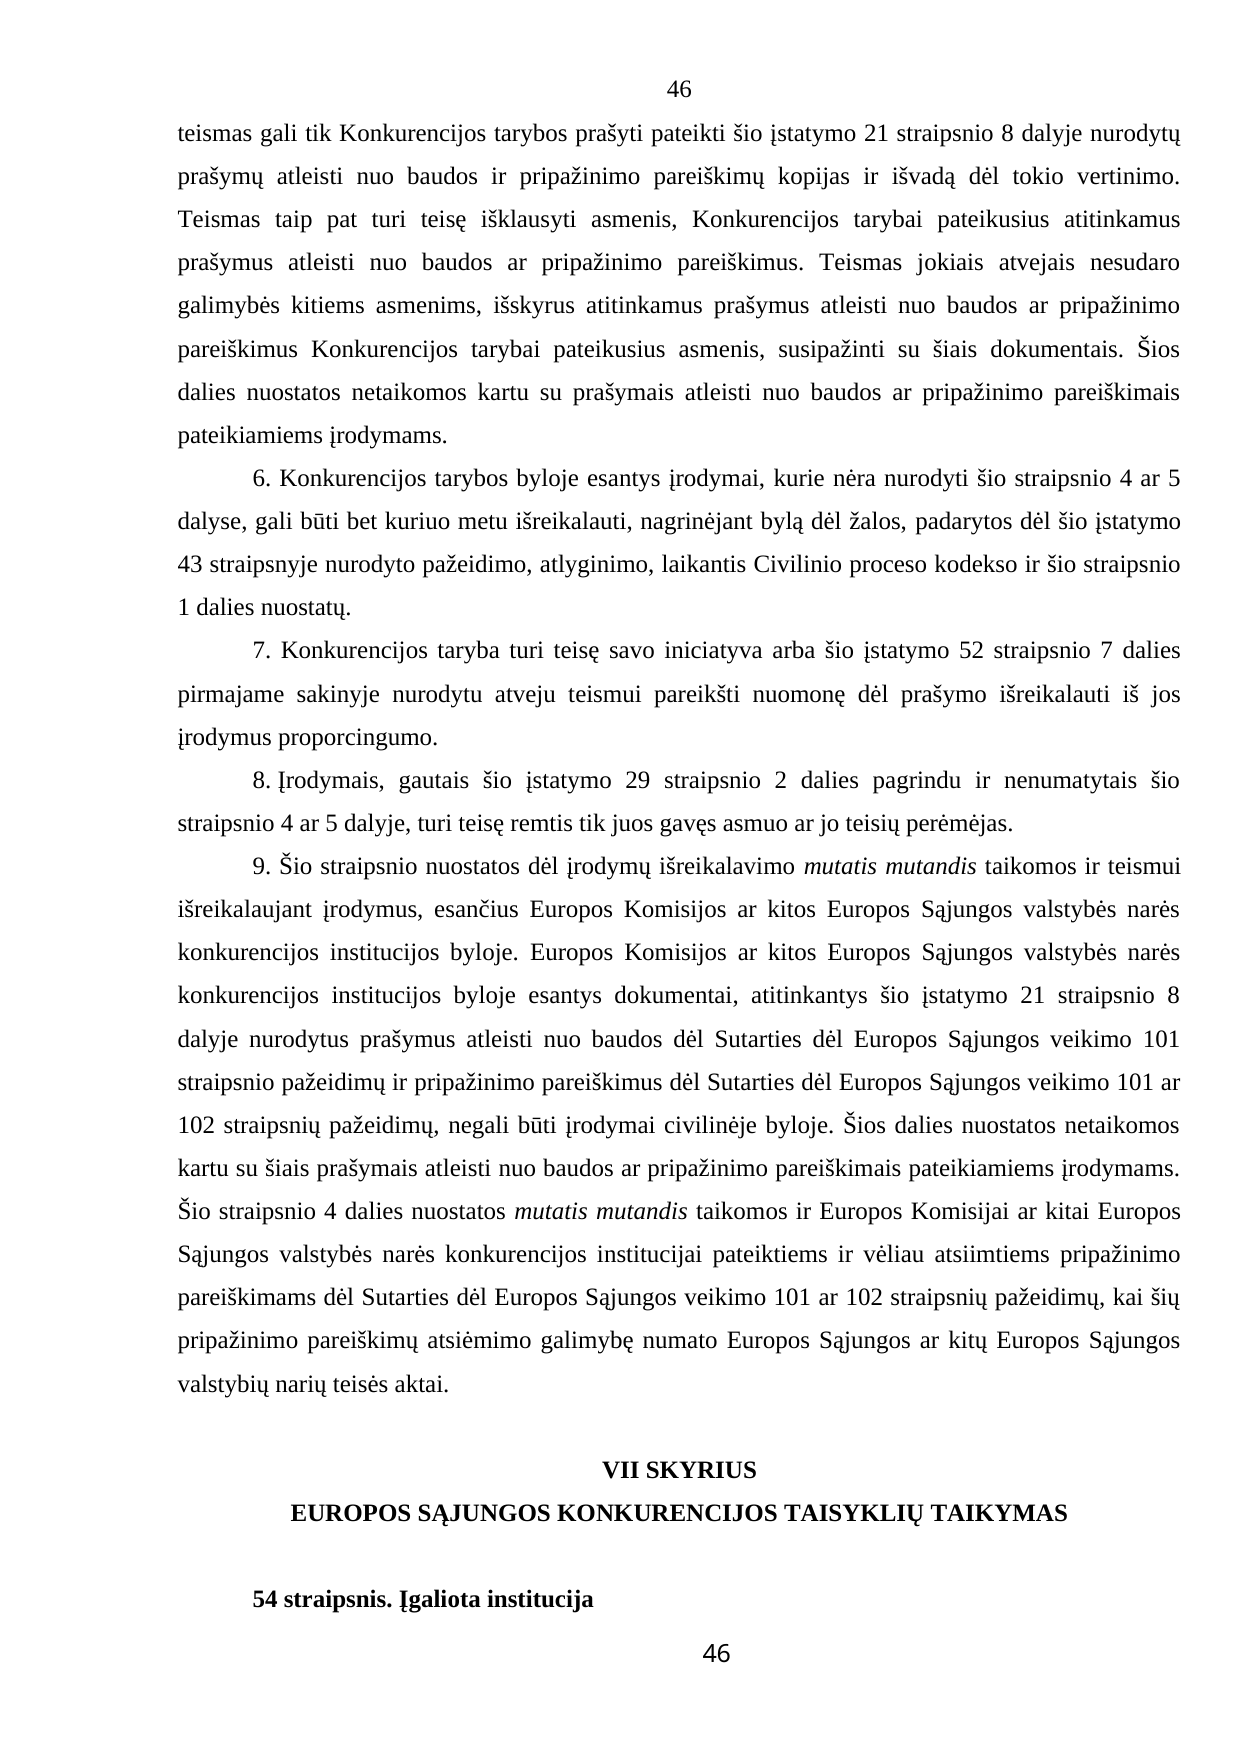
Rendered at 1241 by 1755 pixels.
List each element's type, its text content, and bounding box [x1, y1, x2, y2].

text teismas gali tik Konkurencijos tarybos prašyti pateikti šio įstatymo 21 straipsnio 8 dalyje nurodytų prašymų atleisti nuo baudos ir pripažinimo pareiškimų kopijas ir išvadą dėl tokio vertinimo. Teismas taip pat turi teisę išklausyti asmenis, Konkurencijos tarybai pateikusius atitinkamus prašymus atleisti nuo baudos ar pripažinimo pareiškimus. Teismas jokiais atvejais nesudaro galimybės kitiems asmenims, išskyrus atitinkamus prašymus atleisti nuo baudos ar pripažinimo pareiškimus Konkurencijos tarybai pateikusius asmenis, susipažinti su šiais dokumentais. Šios dalies nuostatos netaikomos kartu su prašymais atleisti nuo baudos ar pripažinimo pareiškimais pateikiamiems įrodymams. [177, 118, 1181, 449]
text 54 straipsnis. Įgaliota institucija [177, 1584, 1181, 1613]
text 9. Šio straipsnio nuostatos dėl įrodymų išreikalavimo mutatis mutandis taikomos ir teismui išreikalaujant įrodymus, esančius Europos Komisijos ar kitos Europos Sąjungos valstybės narės konkurencijos institucijos byloje. Europos Komisijos ar kitos Europos Sąjungos valstybės narės konkurencijos institucijos byloje esantys dokumentai, atitinkantys šio įstatymo 21 straipsnio 8 dalyje nurodytus prašymus atleisti nuo baudos dėl Sutarties dėl Europos Sąjungos veikimo 101 straipsnio pažeidimų ir pripažinimo pareiškimus dėl Sutarties dėl Europos Sąjungos veikimo 101 ar 102 straipsnių pažeidimų, negali būti įrodymai civilinėje byloje. Šios dalies nuostatos netaikomos kartu su šiais prašymais atleisti nuo baudos ar pripažinimo pareiškimais pateikiamiems įrodymams. Šio straipsnio 4 dalies nuostatos mutatis mutandis taikomos ir Europos Komisijai ar kitai Europos Sąjungos valstybės narės konkurencijos institucijai pateiktiems ir vėliau atsiimtiems pripažinimo pareiškimams dėl Sutarties dėl Europos Sąjungos veikimo 101 ar 102 straipsnių pažeidimų, kai šių pripažinimo pareiškimų atsiėmimo galimybę numato Europos Sąjungos ar kitų Europos Sąjungos valstybių narių teisės aktai. [177, 851, 1181, 1397]
text 6. Konkurencijos tarybos byloje esantys įrodymai, kurie nėra nurodyti šio straipsnio 4 ar 5 dalyse, gali būti bet kuriuo metu išreikalauti, nagrinėjant bylą dėl žalos, padarytos dėl šio įstatymo 43 straipsnyje nurodyto pažeidimo, atlyginimo, laikantis Civilinio proceso kodekso ir šio straipsnio 1 dalies nuostatų. [177, 463, 1181, 621]
text 8. Įrodymais, gautais šio įstatymo 29 straipsnio 2 dalies pagrindu ir nenumatytais šio straipsnio 4 ar 5 dalyje, turi teisę remtis tik juos gavęs asmuo ar jo teisių perėmėjas. [177, 765, 1181, 837]
text 7. Konkurencijos taryba turi teisę savo iniciatyva arba šio įstatymo 52 straipsnio 7 dalies pirmajame sakinyje nurodytu atveju teismui pareikšti nuomonę dėl prašymo išreikalauti iš jos įrodymus proporcingumo. [177, 636, 1181, 751]
text VII SKYRIUS [177, 1455, 1181, 1484]
text EUROPOS SĄJUNGOS KONKURENCIJOS TAISYKLIŲ TAIKYMAS [177, 1498, 1181, 1527]
